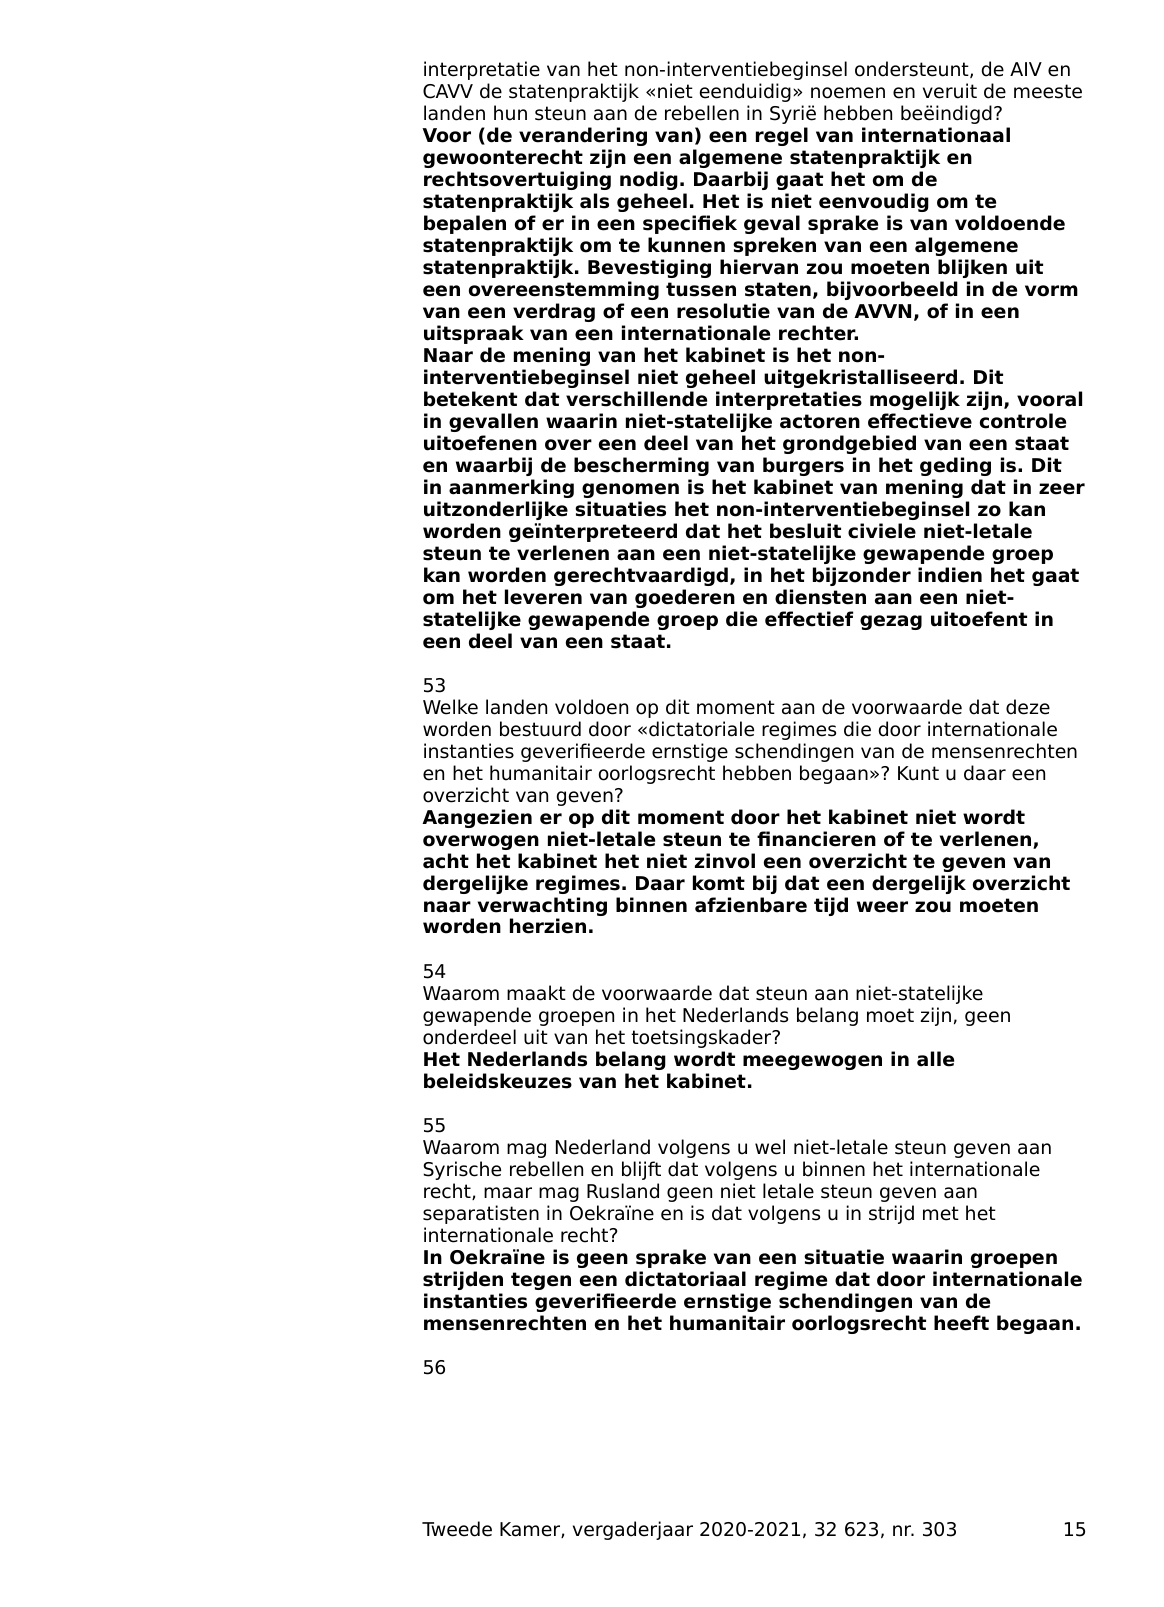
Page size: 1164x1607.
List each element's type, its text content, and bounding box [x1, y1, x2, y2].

text 54 [422, 961, 1087, 983]
text Naar de mening van het kabinet is het non-interventiebeginsel niet geheel uitgekristalliseerd. Dit betekent dat verschillende interpretaties mogelijk zijn, vooral in gevallen waarin niet-statelijke actoren effectieve controle uitoefenen over een deel van het grondgebied van een staat en waarbij de bescherming van burgers in het geding is. Dit in aanmerking genomen is het kabinet van mening dat in zeer uitzonderlijke situaties het non-interventiebeginsel zo kan worden geïnterpreteerd dat het besluit civiele niet-letale steun te verlenen aan een niet-statelijke gewapende groep kan worden gerechtvaardigd, in het bijzonder indien het gaat om het leveren van goederen en diensten aan een niet-statelijke gewapende groep die effectief gezag uitoefent in een deel van een staat. [422, 345, 1087, 652]
text Waarom maakt de voorwaarde dat steun aan niet-statelijke gewapende groepen in het Nederlands belang moet zijn, geen onderdeel uit van het toetsingskader? [422, 983, 1087, 1048]
text Aangezien er op dit moment door het kabinet niet wordt overwogen niet-letale steun te financieren of te verlenen, acht het kabinet het niet zinvol een overzicht te geven van dergelijke regimes. Daar komt bij dat een dergelijk overzicht naar verwachting binnen afzienbare tijd weer zou moeten worden herzien. [422, 807, 1087, 938]
text interpretatie van het non-interventiebeginsel ondersteunt, de AIV en CAVV de statenpraktijk «niet eenduidig» noemen en veruit de meeste landen hun steun aan de rebellen in Syrië hebben beëindigd? [422, 59, 1087, 125]
text In Oekraïne is geen sprake van een situatie waarin groepen strijden tegen een dictatoriaal regime dat door internationale instanties geverifieerde ernstige schendingen van de mensenrechten en het humanitair oorlogsrecht heeft begaan. [422, 1247, 1087, 1334]
text 55 [422, 1115, 1087, 1137]
text Het Nederlands belang wordt meegewogen in alle beleidskeuzes van het kabinet. [422, 1048, 1087, 1092]
text 53 [422, 675, 1087, 697]
text Welke landen voldoen op dit moment aan de voorwaarde dat deze worden bestuurd door «dictatoriale regimes die door internationale instanties geverifieerde ernstige schendingen van de mensenrechten en het humanitair oorlogsrecht hebben begaan»? Kunt u daar een overzicht van geven? [422, 697, 1087, 807]
text 56 [422, 1357, 1087, 1379]
text Voor (de verandering van) een regel van internationaal gewoonterecht zijn een algemene statenpraktijk en rechtsovertuiging nodig. Daarbij gaat het om de statenpraktijk als geheel. Het is niet eenvoudig om te bepalen of er in een specifiek geval sprake is van voldoende statenpraktijk om te kunnen spreken van een algemene statenpraktijk. Bevestiging hiervan zou moeten blijken uit een overeenstemming tussen staten, bijvoorbeeld in de vorm van een verdrag of een resolutie van de AVVN, of in een uitspraak van een internationale rechter. [422, 125, 1087, 345]
text Waarom mag Nederland volgens u wel niet-letale steun geven aan Syrische rebellen en blijft dat volgens u binnen het internationale recht, maar mag Rusland geen niet letale steun geven aan separatisten in Oekraïne en is dat volgens u in strijd met het internationale recht? [422, 1137, 1087, 1247]
